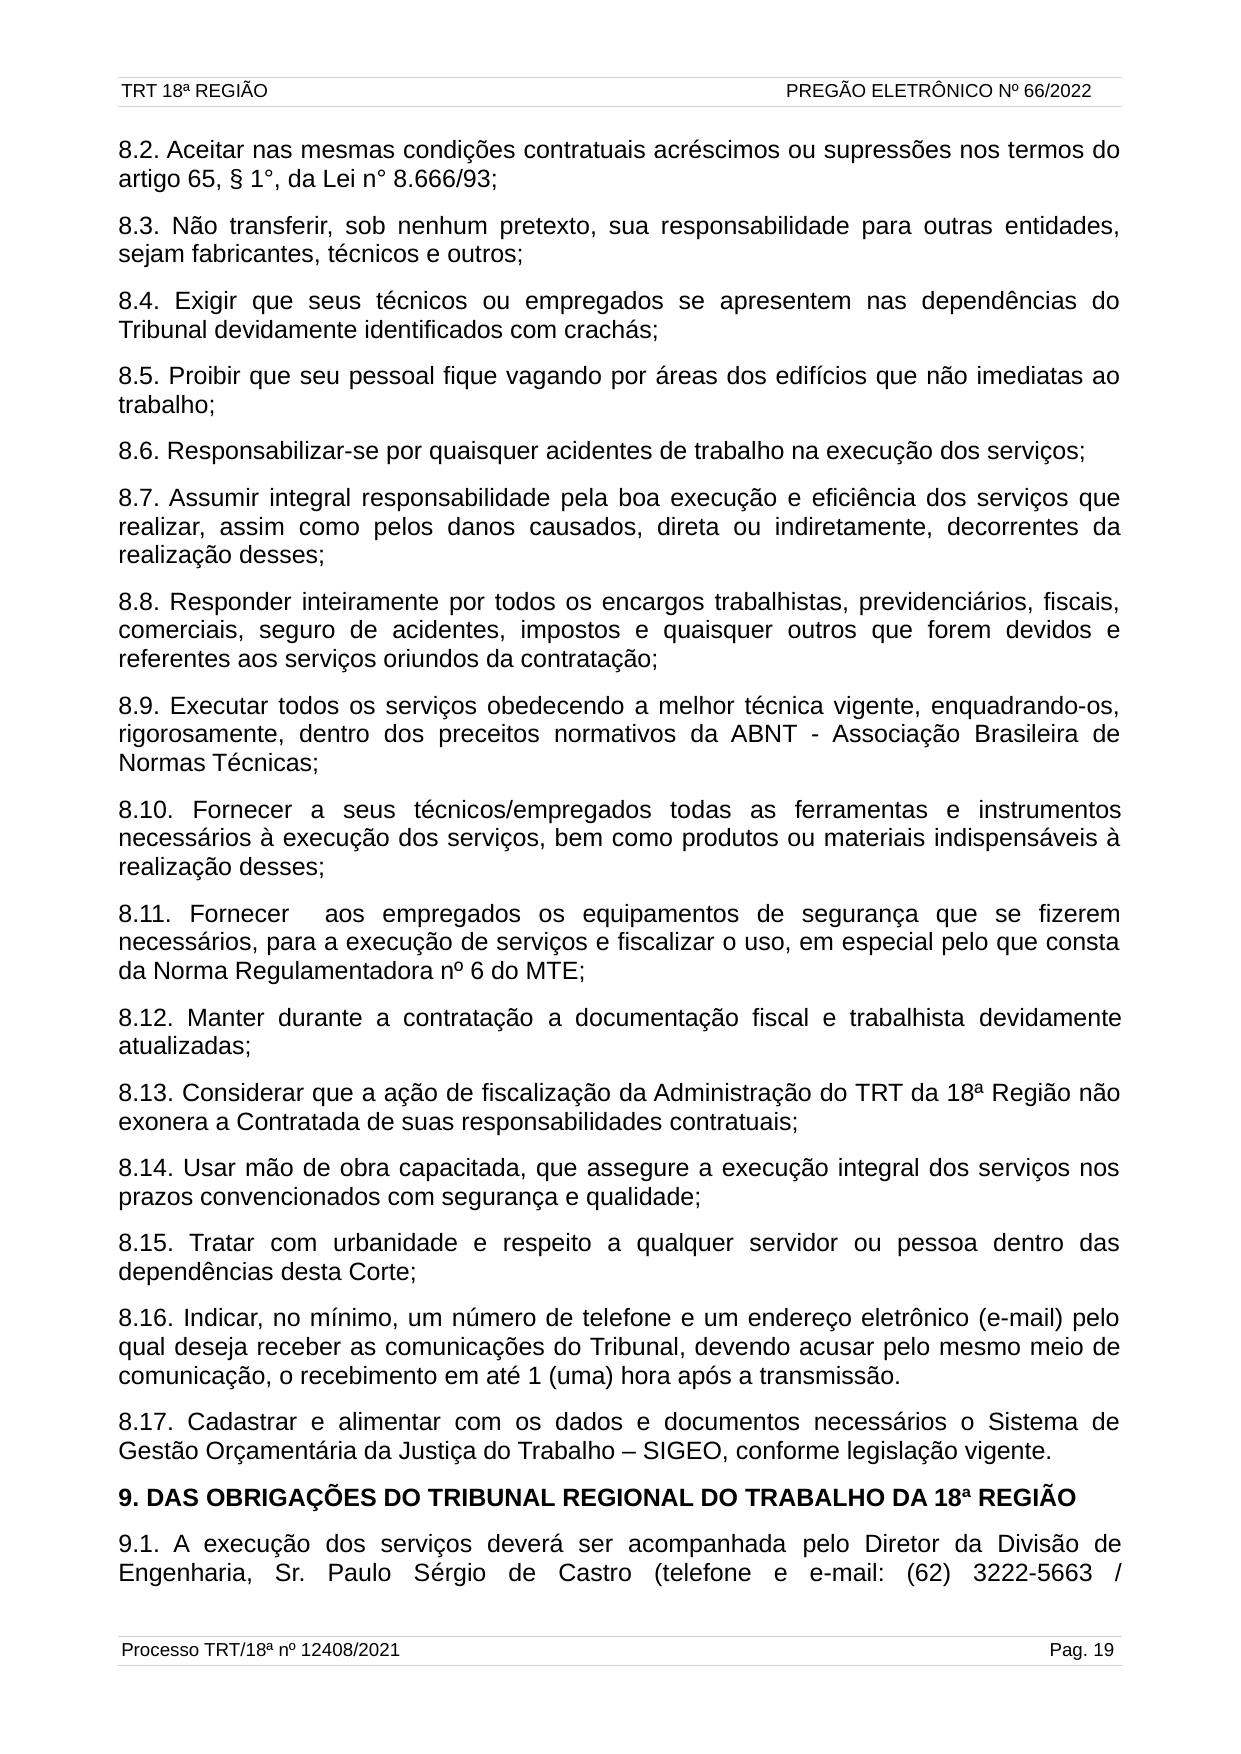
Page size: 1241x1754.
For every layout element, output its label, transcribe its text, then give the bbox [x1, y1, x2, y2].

text 8.17. Cadastrar e alimentar com os dados e documentos necessários o Sistema de Gestão Orçamentária da Justiça do Trabalho – SIGEO, conforme legislação vigente. [118, 1407, 1122, 1465]
text 8.12. Manter durante a contratação a documentação fiscal e trabalhista devidamente atualizadas; [118, 1003, 1122, 1060]
text 8.16. Indicar, no mínimo, um número de telefone e um endereço eletrônico (e-mail) pelo qual deseja receber as comunicações do Tribunal, devendo acusar pelo mesmo meio de comunicação, o recebimento em até 1 (uma) hora após a transmissão. [118, 1303, 1122, 1390]
text 8.13. Considerar que a ação de fiscalização da Administração do TRT da 18ª Região não exonera a Contratada de suas responsabilidades contratuais; [118, 1078, 1122, 1135]
text 9. DAS OBRIGAÇÕES DO TRIBUNAL REGIONAL DO TRABALHO DA 18ª REGIÃO [118, 1483, 1122, 1511]
text 8.9. Executar todos os serviços obedecendo a melhor técnica vigente, enquadrando-os, rigorosamente, dentro dos preceitos normativos da ABNT - Associação Brasileira de Normas Técnicas; [118, 691, 1122, 777]
text 8.8. Responder inteiramente por todos os encargos trabalhistas, previdenciários, fiscais, comerciais, seguro de acidentes, impostos e quaisquer outros que forem devidos e referentes aos serviços oriundos da contratação; [118, 587, 1122, 673]
text 8.15. Tratar com urbanidade e respeito a qualquer servidor ou pessoa dentro das dependências desta Corte; [118, 1228, 1122, 1286]
text 8.10. Fornecer a seus técnicos/empregados todas as ferramentas e instrumentos necessários à execução dos serviços, bem como produtos ou materiais indispensáveis à realização desses; [118, 795, 1122, 881]
text 8.14. Usar mão de obra capacitada, que assegure a execução integral dos serviços nos prazos convencionados com segurança e qualidade; [118, 1153, 1122, 1211]
text 8.6. Responsabilizar-se por quaisquer acidentes de trabalho na execução dos serviços; [118, 436, 1122, 465]
text 9.1. A execução dos serviços deverá ser acompanhada pelo Diretor da Divisão de Engenharia, Sr. Paulo Sérgio de Castro (telefone e e-mail: (62) 3222-5663 / [118, 1529, 1122, 1587]
text 8.4. Exigir que seus técnicos ou empregados se apresentem nas dependências do Tribunal devidamente identificados com crachás; [118, 286, 1122, 343]
text 8.2. Aceitar nas mesmas condições contratuais acréscimos ou supressões nos termos do artigo 65, § 1°, da Lei n° 8.666/93; [118, 136, 1122, 193]
text 8.7. Assumir integral responsabilidade pela boa execução e eficiência dos serviços que realizar, assim como pelos danos causados, direta ou indiretamente, decorrentes da realização desses; [118, 483, 1122, 569]
text 8.3. Não transferir, sob nenhum pretexto, sua responsabilidade para outras entidades, sejam fabricantes, técnicos e outros; [118, 211, 1122, 268]
text 8.11. Fornecer aos empregados os equipamentos de segurança que se fizerem necessários, para a execução de serviços e fiscalizar o uso, em especial pelo que consta da Norma Regulamentadora nº 6 do MTE; [118, 899, 1122, 985]
text 8.5. Proibir que seu pessoal fique vagando por áreas dos edifícios que não imediatas ao trabalho; [118, 361, 1122, 419]
